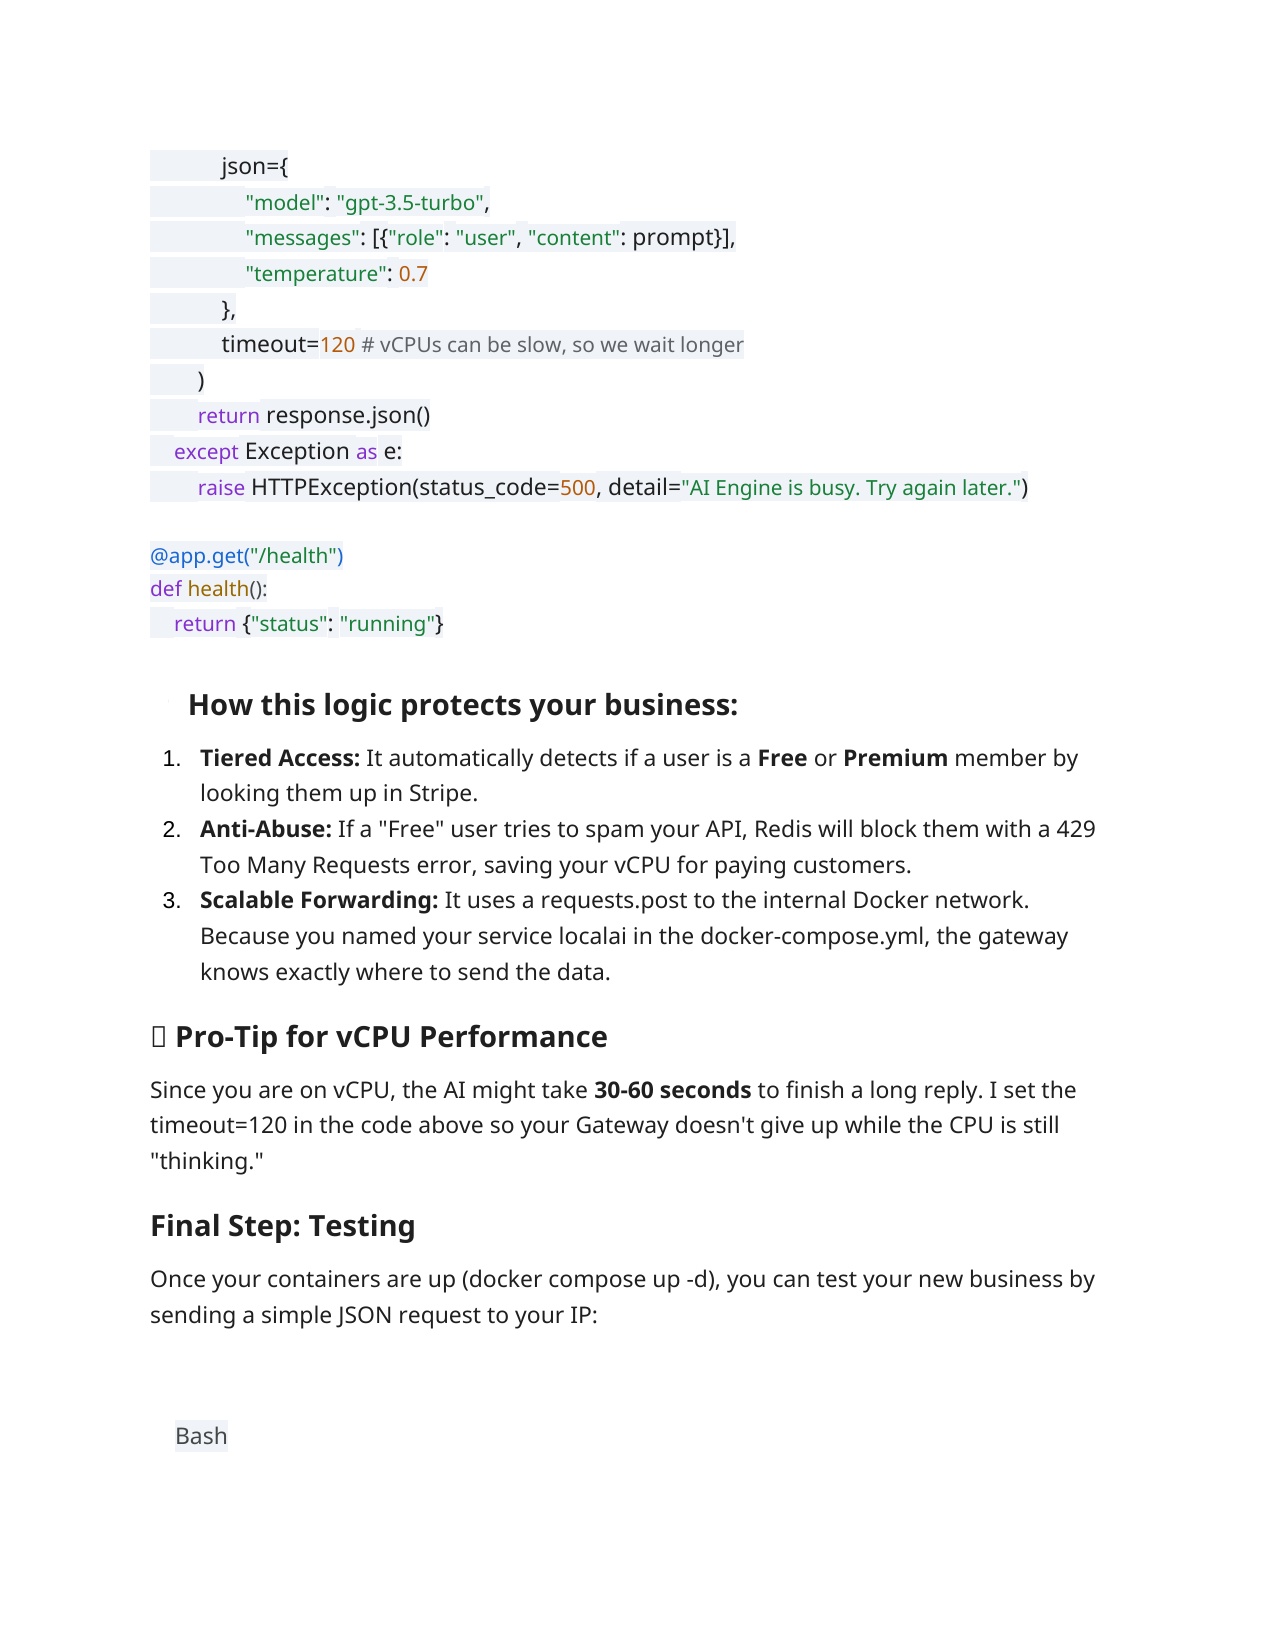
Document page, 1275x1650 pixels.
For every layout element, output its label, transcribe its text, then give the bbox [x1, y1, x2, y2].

subtitle 💡 Pro-Tip for vCPU Performance [150, 1016, 1125, 1056]
subtitle How this logic protects your business: [150, 684, 1125, 724]
text json={ "model": "gpt-3.5-turbo", "messages": [{"role": "user", "content": prompt}], "temperature": 0.7 }, timeout=120 # vCPUs can be slow, so we wait longer ) return response.json() except Exception as e: raise HTTPException(status_code=500, detail="AI Engine is busy. Try again later.") @app.get("/health") def health(): return {"status": "running"} [150, 150, 1125, 668]
subtitle Final Step: Testing [150, 1206, 1125, 1245]
list Scalable Forwarding: It uses a requests.post to the internal Docker network. Because you named your service localai in the docker-compose.yml, the gateway knows exactly where to send the data. [162, 884, 1125, 987]
text Bash [175, 1420, 1112, 1452]
list Tiered Access: It automatically detects if a user is a Free or Premium member by looking them up in Stripe. [162, 742, 1125, 809]
list Anti-Abuse: If a "Free" user tries to spam your API, Redis will block them with a 429 Too Many Requests error, saving your vCPU for paying customers. [162, 813, 1125, 880]
text Once your containers are up (docker compose up -d), you can test your new business by sending a simple JSON request to your IP: [150, 1263, 1125, 1330]
text Since you are on vCPU, the AI might take 30-60 seconds to finish a long reply. I set the timeout=120 in the code above so your Gateway doesn't give up while the CPU is still "thinking." [150, 1074, 1125, 1176]
